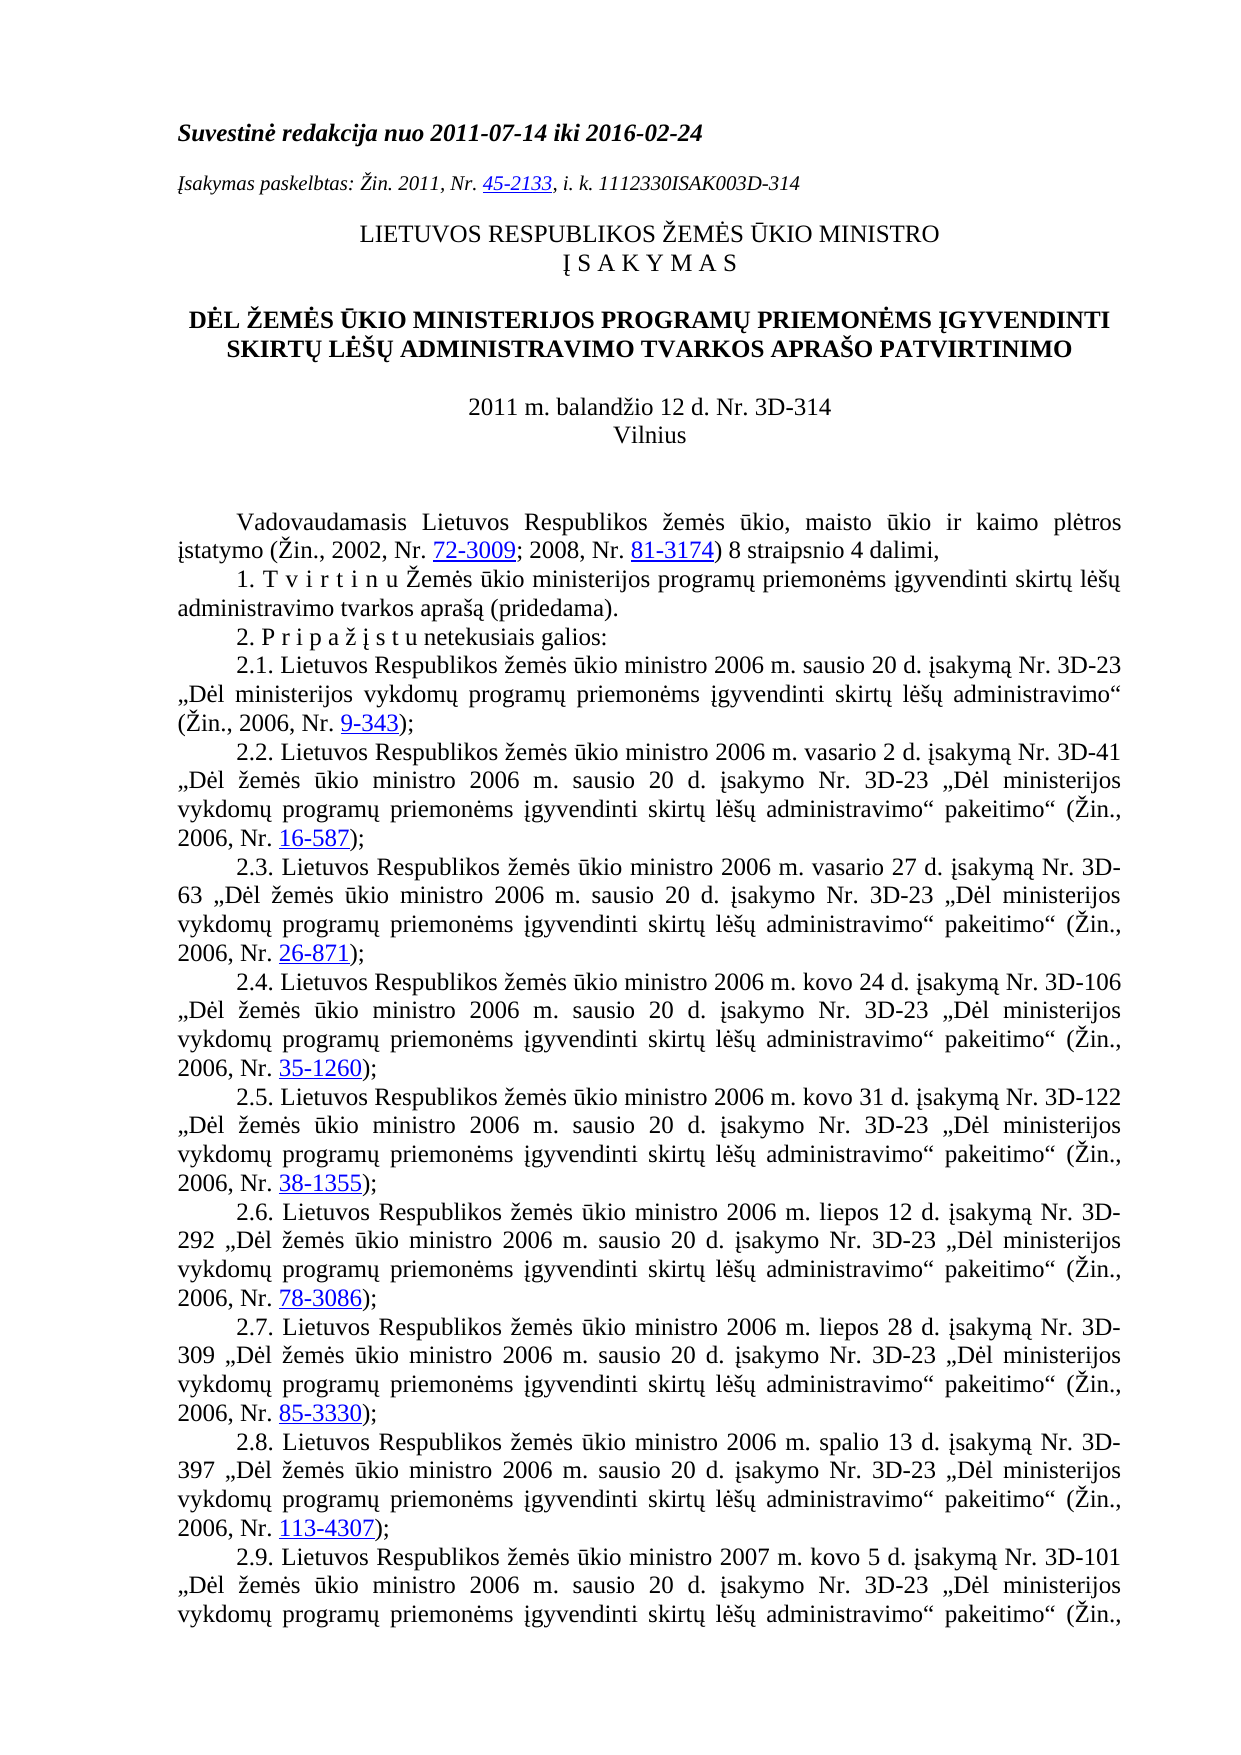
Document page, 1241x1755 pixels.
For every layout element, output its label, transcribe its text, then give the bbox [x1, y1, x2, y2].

text 2.5. Lietuvos Respublikos žemės ūkio ministro 2006 m. kovo 31 d. įsakymą Nr. 3D-122 „Dėl žemės ūkio ministro 2006 m. sausio 20 d. įsakymo Nr. 3D-23 „Dėl ministerijos vykdomų programų priemonėms įgyvendinti skirtų lėšų administravimo“ pakeitimo“ (Žin., 2006, Nr. 38-1355); [177, 1082, 1122, 1197]
text LIETUVOS RESPUBLIKOS ŽEMĖS ŪKIO MINISTRO [177, 219, 1122, 248]
text 2011 m. balandžio 12 d. Nr. 3D-314 [177, 392, 1122, 420]
text Į S A K Y M A S [177, 248, 1122, 277]
text DĖL ŽEMĖS ŪKIO MINISTERIJOS PROGRAMŲ PRIEMONĖMS ĮGYVENDINTI SKIRTŲ LĖŠŲ ADMINISTRAVIMO TVARKOS APRAŠO PATVIRTINIMO [177, 305, 1122, 363]
text 2.6. Lietuvos Respublikos žemės ūkio ministro 2006 m. liepos 12 d. įsakymą Nr. 3D-292 „Dėl žemės ūkio ministro 2006 m. sausio 20 d. įsakymo Nr. 3D-23 „Dėl ministerijos vykdomų programų priemonėms įgyvendinti skirtų lėšų administravimo“ pakeitimo“ (Žin., 2006, Nr. 78-3086); [177, 1197, 1122, 1312]
text 2.9. Lietuvos Respublikos žemės ūkio ministro 2007 m. kovo 5 d. įsakymą Nr. 3D-101 „Dėl žemės ūkio ministro 2006 m. sausio 20 d. įsakymo Nr. 3D-23 „Dėl ministerijos vykdomų programų priemonėms įgyvendinti skirtų lėšų administravimo“ pakeitimo“ (Žin., [177, 1542, 1122, 1628]
text Vilnius [177, 420, 1122, 449]
text 2. P r i p a ž į s t u netekusiais galios: [177, 622, 1122, 650]
text 2.4. Lietuvos Respublikos žemės ūkio ministro 2006 m. kovo 24 d. įsakymą Nr. 3D-106 „Dėl žemės ūkio ministro 2006 m. sausio 20 d. įsakymo Nr. 3D-23 „Dėl ministerijos vykdomų programų priemonėms įgyvendinti skirtų lėšų administravimo“ pakeitimo“ (Žin., 2006, Nr. 35-1260); [177, 967, 1122, 1082]
text Vadovaudamasis Lietuvos Respublikos žemės ūkio, maisto ūkio ir kaimo plėtros įstatymo (Žin., 2002, Nr. 72-3009; 2008, Nr. 81-3174) 8 straipsnio 4 dalimi, [177, 507, 1122, 564]
text 2.1. Lietuvos Respublikos žemės ūkio ministro 2006 m. sausio 20 d. įsakymą Nr. 3D-23 „Dėl ministerijos vykdomų programų priemonėms įgyvendinti skirtų lėšų administravimo“ (Žin., 2006, Nr. 9-343); [177, 650, 1122, 737]
text 2.2. Lietuvos Respublikos žemės ūkio ministro 2006 m. vasario 2 d. įsakymą Nr. 3D-41 „Dėl žemės ūkio ministro 2006 m. sausio 20 d. įsakymo Nr. 3D-23 „Dėl ministerijos vykdomų programų priemonėms įgyvendinti skirtų lėšų administravimo“ pakeitimo“ (Žin., 2006, Nr. 16-587); [177, 737, 1122, 852]
text Įsakymas paskelbtas: Žin. 2011, Nr. 45-2133, i. k. 1112330ISAK003D-314 [177, 171, 1122, 195]
text 2.3. Lietuvos Respublikos žemės ūkio ministro 2006 m. vasario 27 d. įsakymą Nr. 3D-63 „Dėl žemės ūkio ministro 2006 m. sausio 20 d. įsakymo Nr. 3D-23 „Dėl ministerijos vykdomų programų priemonėms įgyvendinti skirtų lėšų administravimo“ pakeitimo“ (Žin., 2006, Nr. 26-871); [177, 852, 1122, 967]
text 2.8. Lietuvos Respublikos žemės ūkio ministro 2006 m. spalio 13 d. įsakymą Nr. 3D-397 „Dėl žemės ūkio ministro 2006 m. sausio 20 d. įsakymo Nr. 3D-23 „Dėl ministerijos vykdomų programų priemonėms įgyvendinti skirtų lėšų administravimo“ pakeitimo“ (Žin., 2006, Nr. 113-4307); [177, 1427, 1122, 1542]
text 1. T v i r t i n u Žemės ūkio ministerijos programų priemonėms įgyvendinti skirtų lėšų administravimo tvarkos aprašą (pridedama). [177, 564, 1122, 622]
text Suvestinė redakcija nuo 2011-07-14 iki 2016-02-24 [177, 118, 1122, 147]
text 2.7. Lietuvos Respublikos žemės ūkio ministro 2006 m. liepos 28 d. įsakymą Nr. 3D-309 „Dėl žemės ūkio ministro 2006 m. sausio 20 d. įsakymo Nr. 3D-23 „Dėl ministerijos vykdomų programų priemonėms įgyvendinti skirtų lėšų administravimo“ pakeitimo“ (Žin., 2006, Nr. 85-3330); [177, 1312, 1122, 1427]
